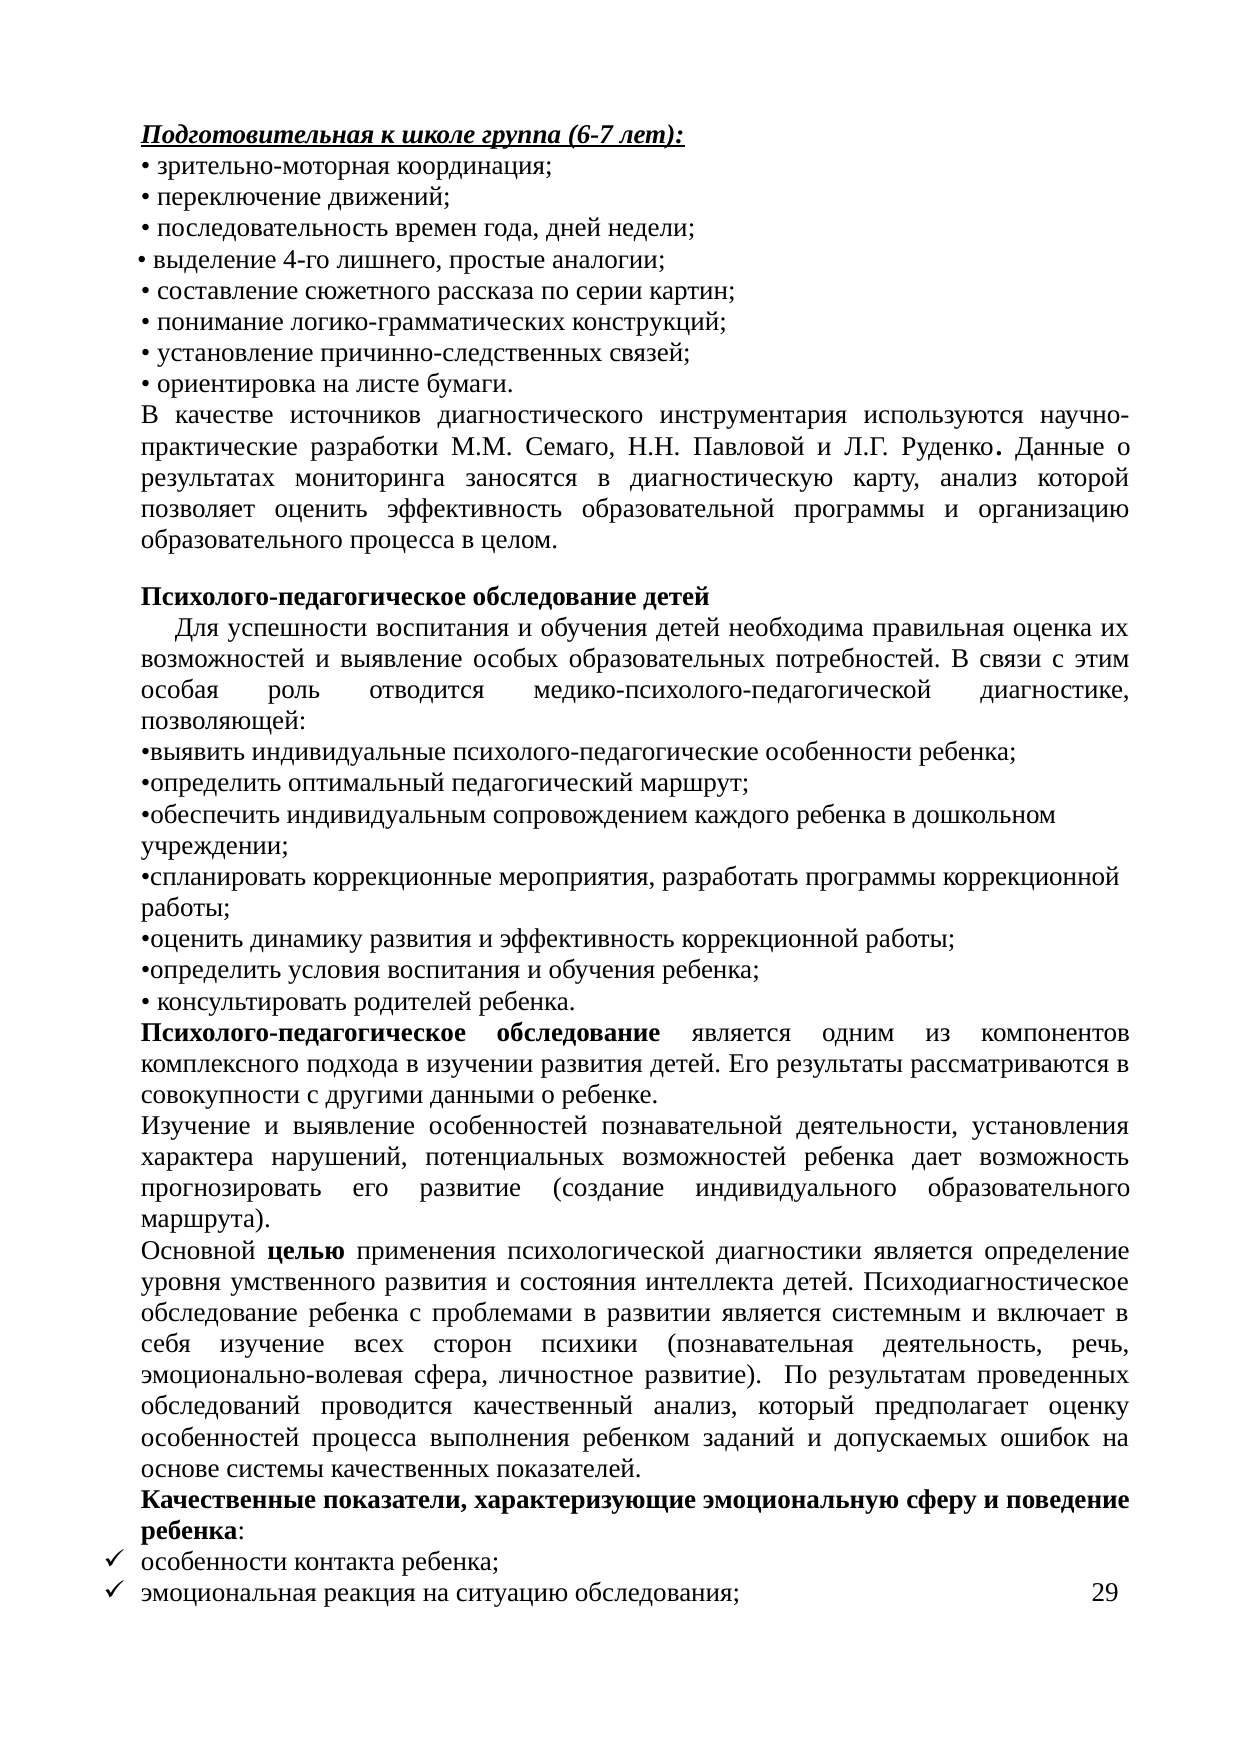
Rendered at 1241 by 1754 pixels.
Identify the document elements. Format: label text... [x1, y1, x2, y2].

list Психолого-педагогическое обследование детей [103, 580, 1131, 611]
list Основной целью применения психологической диагностики является определение уровня умственного развития и состояния интеллекта детей. Психодиагностическое обследование ребенка с проблемами в развитии является системным и включает в себя изучение всех сторон психики (познавательная деятельность, речь, эмоционально-волевая сфера, личностное развитие). По результатам проведенных обследований проводится качественный анализ, который предполагает оценку особенностей процесса выполнения ребенком заданий и допускаемых ошибок на основе системы качественных показателей. [103, 1234, 1131, 1483]
list В качестве источников диагностического инструментария используются научно-практические разработки М.М. Семаго, Н.Н. Павловой и Л.Г. Руденко. Данные о результатах мониторинга заносятся в диагностическую карту, анализ которой позволяет оценить эффективность образовательной программы и организацию образовательного процесса в целом. [103, 398, 1131, 554]
list • понимание логико-грамматических конструкций; [103, 305, 1131, 336]
list •определить условия воспитания и обучения ребенка; [103, 953, 1131, 984]
list Психолого-педагогическое обследование является одним из компонентов комплексного подхода в изучении развития детей. Его результаты рассматриваются в совокупности с другими данными о ребенке. [103, 1016, 1131, 1109]
list особенности контакта ребенка; [103, 1545, 1131, 1576]
list Изучение и выявление особенностей познавательной деятельности, установления характера нарушений, потенциальных возможностей ребенка дает возможность прогнозировать его развитие (создание индивидуального образовательного маршрута). [103, 1109, 1131, 1234]
list • составление сюжетного рассказа по серии картин; [103, 274, 1131, 305]
list •выявить индивидуальные психолого-педагогические особенности ребенка; [103, 735, 1131, 767]
list Подготовительная к школе группа (6-7 лет): [103, 118, 1131, 149]
list •спланировать коррекционные мероприятия, разработать программы коррекционной работы; [103, 860, 1131, 922]
list • выделение 4-го лишнего, простые аналогии; [103, 243, 1131, 274]
list • ориентировка на листе бумаги. [103, 367, 1131, 398]
list • установление причинно-следственных связей; [103, 336, 1131, 367]
list • консультировать родителей ребенка. [103, 984, 1131, 1016]
list • последовательность времен года, дней недели; [103, 212, 1131, 243]
list •обеспечить индивидуальным сопровождением каждого ребенка в дошкольном учреждении; [103, 798, 1131, 860]
list • зрительно-моторная координация; [103, 149, 1131, 180]
list •оценить динамику развития и эффективность коррекционной работы; [103, 922, 1131, 953]
list • переключение движений; [103, 180, 1131, 212]
list •определить оптимальный педагогический маршрут; [103, 767, 1131, 798]
list Качественные показатели, характеризующие эмоциональную сферу и поведение ребенка: [103, 1483, 1131, 1545]
list Для успешности воспитания и обучения детей необходима правильная оценка их возможностей и выявление особых образовательных потребностей. В связи с этим особая роль отводится медико-психолого-педагогической диагностике, позволяющей: [103, 611, 1131, 735]
list эмоциональная реакция на ситуацию обследования; 29 [103, 1576, 1131, 1608]
